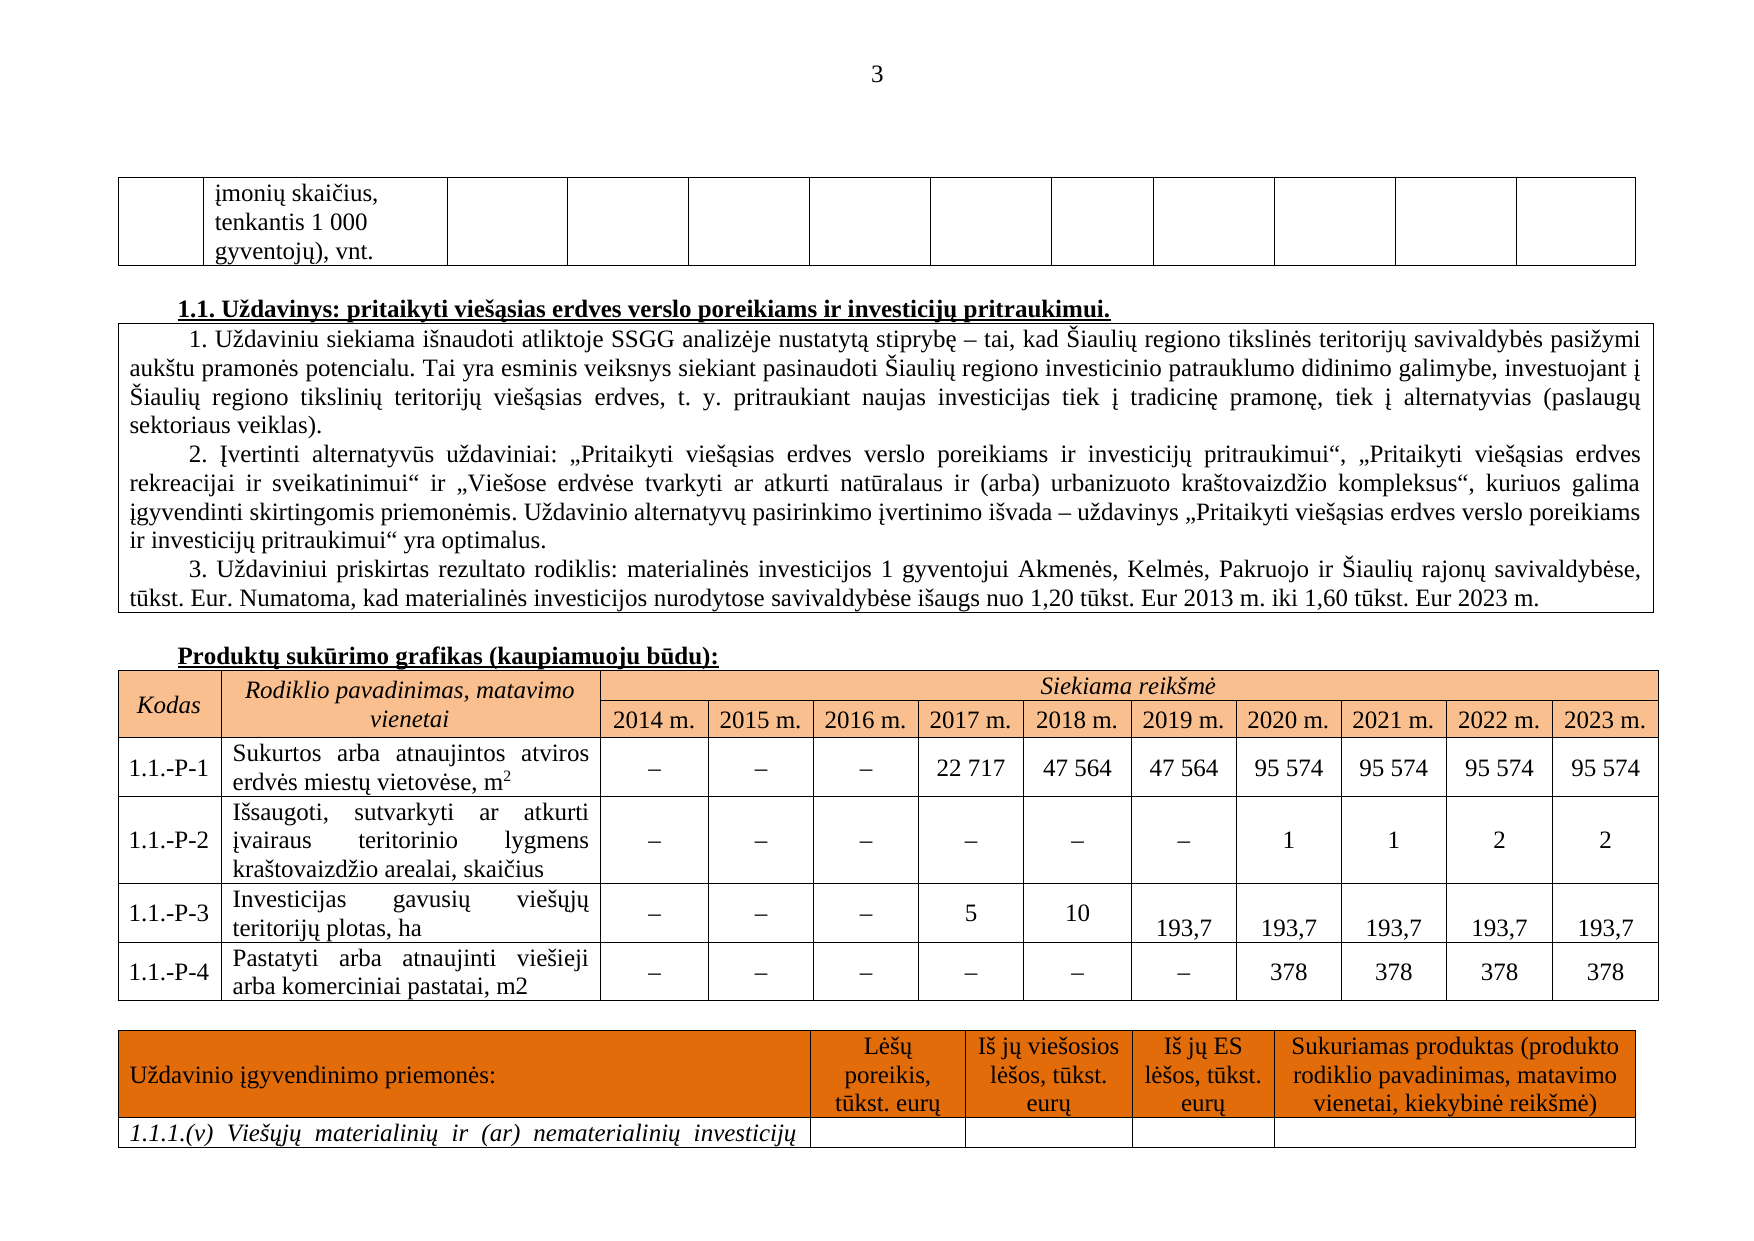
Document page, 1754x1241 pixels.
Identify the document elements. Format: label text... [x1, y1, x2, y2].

table_cell 193,7 [1447, 884, 1552, 942]
table_cell – [814, 943, 918, 1000]
table_cell 2020 m. [1237, 701, 1341, 737]
table_cell – [814, 738, 918, 796]
table_cell 1 [1237, 797, 1341, 883]
table_cell – [709, 797, 813, 883]
table_cell 2018 m. [1024, 701, 1131, 737]
table_cell [1052, 178, 1153, 264]
table_cell 193,7 [1237, 884, 1341, 942]
table_cell 47 564 [1132, 738, 1236, 796]
table_cell 2019 m. [1132, 701, 1236, 737]
table_cell įmonių skaičius, tenkantis 1 000 gyventojų), vnt. [204, 178, 447, 264]
table_cell – [709, 943, 813, 1000]
table_cell [1154, 178, 1274, 264]
table_cell [119, 178, 203, 264]
table_cell [811, 1118, 965, 1147]
table_cell 378 [1342, 943, 1446, 1000]
table_cell – [1024, 797, 1131, 883]
table_cell [966, 1118, 1132, 1147]
table_cell – [709, 884, 813, 942]
table_cell – [1132, 943, 1236, 1000]
table_cell 2023 m. [1553, 701, 1658, 737]
table_cell 22 717 [919, 738, 1023, 796]
table_cell 193,7 [1132, 884, 1236, 942]
table_cell Investicijas gavusių viešųjų teritorijų plotas, ha [222, 884, 600, 942]
table_cell – [709, 738, 813, 796]
table_cell [1396, 178, 1516, 264]
table_cell 1.1.1.(v) Viešųjų materialinių ir (ar) nematerialinių investicijų [119, 1118, 810, 1147]
table_cell 1 [1342, 797, 1446, 883]
table_cell 2 [1553, 797, 1658, 883]
table_cell Išsaugoti, sutvarkyti ar atkurti įvairaus teritorinio lygmens kraštovaizdžio arealai, skaičius [222, 797, 600, 883]
table_cell 47 564 [1024, 738, 1131, 796]
table_cell 2017 m. [919, 701, 1023, 737]
table_cell – [814, 797, 918, 883]
table_header Kodas [119, 671, 221, 737]
table_cell 5 [919, 884, 1023, 942]
table_cell – [601, 738, 708, 796]
table_cell [448, 178, 567, 264]
table_cell 2 [1447, 797, 1552, 883]
table_cell 193,7 [1553, 884, 1658, 942]
table_cell 2016 m. [814, 701, 918, 737]
table_cell 1.1.-P-4 [119, 943, 221, 1000]
table_cell 95 574 [1447, 738, 1552, 796]
table_cell – [919, 943, 1023, 1000]
text 1.1. Uždavinys: pritaikyti viešąsias erdves verslo poreikiams ir investicijų pritraukimui. [118, 294, 1636, 323]
table_cell 2015 m. [709, 701, 813, 737]
table_header Iš jų ES lėšos, tūkst. eurų [1133, 1031, 1274, 1117]
table_header Siekiama reikšmė [601, 671, 1658, 700]
table_header Uždavinio įgyvendinimo priemonės: [119, 1031, 810, 1117]
table_cell [689, 178, 809, 264]
table_cell 2014 m. [601, 701, 708, 737]
table_cell [1517, 178, 1635, 264]
table_cell [568, 178, 688, 264]
table_cell – [1132, 797, 1236, 883]
table_cell 1.1.-P-2 [119, 797, 221, 883]
table_cell 95 574 [1342, 738, 1446, 796]
table_header Sukuriamas produktas (produkto rodiklio pavadinimas, matavimo vienetai, kiekybinė reikšmė) [1275, 1031, 1635, 1117]
table_cell [1275, 1118, 1635, 1147]
table_cell 10 [1024, 884, 1131, 942]
table_cell – [1024, 943, 1131, 1000]
table_cell [931, 178, 1051, 264]
table_cell 1.1.-P-1 [119, 738, 221, 796]
table_cell 95 574 [1553, 738, 1658, 796]
table_cell Pastatyti arba atnaujinti viešieji arba komerciniai pastatai, m2 [222, 943, 600, 1000]
table_cell [1133, 1118, 1274, 1147]
table_cell Sukurtos arba atnaujintos atviros erdvės miestų vietovėse, m2 [222, 738, 600, 796]
table_cell 378 [1553, 943, 1658, 1000]
table_cell – [601, 943, 708, 1000]
table_header 1. Uždaviniu siekiama išnaudoti atliktoje SSGG analizėje nustatytą stiprybę – tai, kad Šiaulių regiono tikslinės teritorijų savivaldybės pasižymi aukštu pramonės potencialu. Tai yra esminis veiksnys siekiant pasinaudoti Šiaulių regiono investicinio patrauklumo didinimo galimybe, investuojant į Šiaulių regiono tikslinių teritorijų viešąsias erdves, t. y. pritraukiant naujas investicijas tiek į tradicinę pramonę, tiek į alternatyvias (paslaugų sektoriaus veiklas). 2. Įvertinti alternatyvūs uždaviniai: „Pritaikyti viešąsias erdves verslo poreikiams ir investicijų pritraukimui“, „Pritaikyti viešąsias erdves rekreacijai ir sveikatinimui“ ir „Viešose erdvėse tvarkyti ar atkurti natūralaus ir (arba) urbanizuoto kraštovaizdžio kompleksus“, kuriuos galima įgyvendinti skirtingomis priemonėmis. Uždavinio alternatyvų pasirinkimo įvertinimo išvada – uždavinys „Pritaikyti viešąsias erdves verslo poreikiams ir investicijų pritraukimui“ yra optimalus. 3. Uždaviniui priskirtas rezultato rodiklis: materialinės investicijos 1 gyventojui Akmenės, Kelmės, Pakruojo ir Šiaulių rajonų savivaldybėse, tūkst. Eur. Numatoma, kad materialinės investicijos nurodytose savivaldybėse išaugs nuo 1,20 tūkst. Eur 2013 m. iki 1,60 tūkst. Eur 2023 m. [119, 324, 1653, 612]
table_cell 193,7 [1342, 884, 1446, 942]
table_cell 1.1.-P-3 [119, 884, 221, 942]
table_cell – [919, 797, 1023, 883]
table_cell 2022 m. [1447, 701, 1552, 737]
table_cell – [601, 884, 708, 942]
table_cell 378 [1237, 943, 1341, 1000]
table_header Rodiklio pavadinimas, matavimo vienetai [222, 671, 600, 737]
table_cell 378 [1447, 943, 1552, 1000]
table_cell – [601, 797, 708, 883]
table_cell 95 574 [1237, 738, 1341, 796]
text Produktų sukūrimo grafikas (kaupiamuoju būdu): [118, 641, 1636, 670]
table_header Lėšų poreikis, tūkst. eurų [811, 1031, 965, 1117]
table_cell – [814, 884, 918, 942]
table_cell [810, 178, 930, 264]
table_header Iš jų viešosios lėšos, tūkst. eurų [966, 1031, 1132, 1117]
table_cell [1275, 178, 1395, 264]
table_cell 2021 m. [1342, 701, 1446, 737]
